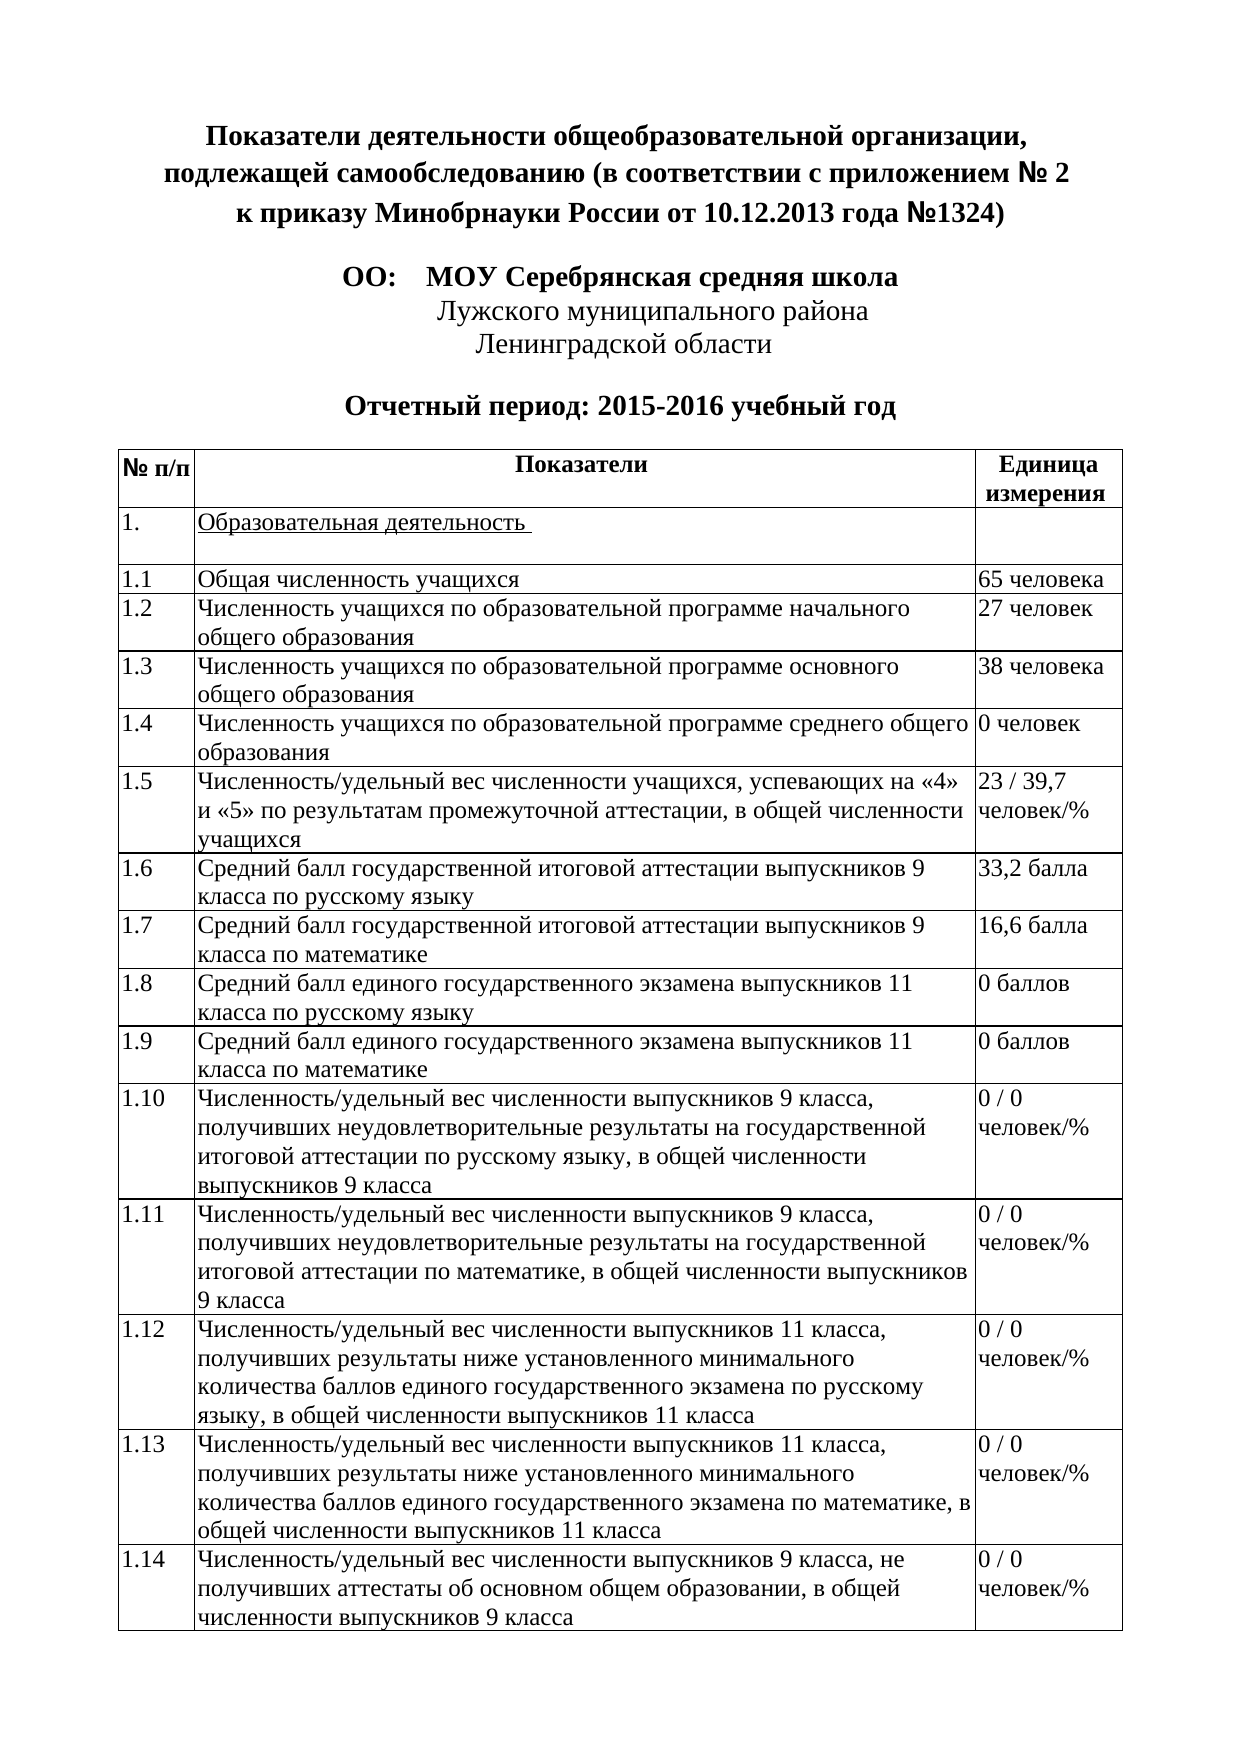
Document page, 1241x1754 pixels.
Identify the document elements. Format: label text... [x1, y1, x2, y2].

table_cell Численность учащихся по образовательной программе основного общего образования [195, 652, 975, 708]
table_cell Численность/удельный вес численности выпускников 9 класса, получивших неудовлетворительные результаты на государственной итоговой аттестации по математике, в общей численности выпускников 9 класса [195, 1200, 975, 1314]
table_cell Средний балл государственной итоговой аттестации выпускников 9 класса по математике [195, 911, 975, 968]
text Ленинградской области [118, 326, 1122, 360]
text к приказу Минобрнауки России от 10.12.2013 года №1324) [118, 191, 1122, 231]
table_cell 1.13 [119, 1430, 194, 1544]
table_cell 1.3 [119, 652, 194, 708]
table_cell 0 / 0 человек/% [976, 1545, 1122, 1630]
table_cell Средний балл единого государственного экзамена выпускников 11 класса по русскому языку [195, 969, 975, 1025]
table_cell 0 / 0 человек/% [976, 1084, 1122, 1198]
table_cell 1.4 [119, 709, 194, 766]
table_cell Общая численность учащихся [195, 565, 975, 593]
table_cell 1.6 [119, 854, 194, 910]
table_cell 1. [119, 508, 194, 564]
table_cell 1.9 [119, 1027, 194, 1083]
text подлежащей самообследованию (в соответствии с приложением № 2 [118, 152, 1122, 191]
table_cell 0 человек [976, 709, 1122, 766]
table_cell 1.11 [119, 1200, 194, 1314]
table_cell 1.2 [119, 594, 194, 650]
table_cell Численность/удельный вес численности выпускников 11 класса, получивших результаты ниже установленного минимального количества баллов единого государственного экзамена по русскому языку, в общей численности выпускников 11 класса [195, 1315, 975, 1429]
table_cell Численность учащихся по образовательной программе начального общего образования [195, 594, 975, 650]
table_cell [976, 508, 1122, 564]
table_cell Численность/удельный вес численности выпускников 9 класса, получивших неудовлетворительные результаты на государственной итоговой аттестации по русскому языку, в общей численности выпускников 9 класса [195, 1084, 975, 1198]
table_cell 33,2 балла [976, 854, 1122, 910]
table_cell 65 человека [976, 565, 1122, 593]
table_cell 1.1 [119, 565, 194, 593]
table_cell 0 баллов [976, 1027, 1122, 1083]
table_cell 16,6 балла [976, 911, 1122, 968]
table_cell 0 / 0 человек/% [976, 1315, 1122, 1429]
table_cell 1.5 [119, 767, 194, 852]
table_cell 1.12 [119, 1315, 194, 1429]
table_cell Численность/удельный вес численности выпускников 11 класса, получивших результаты ниже установленного минимального количества баллов единого государственного экзамена по математике, в общей численности выпускников 11 класса [195, 1430, 975, 1544]
table_cell Численность/удельный вес численности учащихся, успевающих на «4» и «5» по результатам промежуточной аттестации, в общей численности учащихся [195, 767, 975, 852]
table_header Единица измерения [976, 450, 1122, 507]
table_header № п/п [119, 450, 194, 507]
table_cell 0 баллов [976, 969, 1122, 1025]
table_cell 0 / 0 человек/% [976, 1430, 1122, 1544]
table_cell 1.14 [119, 1545, 194, 1630]
table_cell Средний балл государственной итоговой аттестации выпускников 9 класса по русскому языку [195, 854, 975, 910]
table_cell 27 человек [976, 594, 1122, 650]
table_header Показатели [195, 450, 975, 507]
text Лужского муниципального района [118, 293, 1122, 326]
table_cell 1.8 [119, 969, 194, 1025]
table_cell 38 человека [976, 652, 1122, 708]
table_cell Численность учащихся по образовательной программе среднего общего образования [195, 709, 975, 766]
text Показатели деятельности общеобразовательной организации, [118, 118, 1122, 152]
table_cell 0 / 0 человек/% [976, 1200, 1122, 1314]
table_cell 23 / 39,7 человек/% [976, 767, 1122, 852]
table_cell Средний балл единого государственного экзамена выпускников 11 класса по математике [195, 1027, 975, 1083]
text ОО: МОУ Серебрянская средняя школа [118, 259, 1122, 293]
table_cell 1.10 [119, 1084, 194, 1198]
table_cell Численность/удельный вес численности выпускников 9 класса, не получивших аттестаты об основном общем образовании, в общей численности выпускников 9 класса [195, 1545, 975, 1630]
text Отчетный период: 2015-2016 учебный год [118, 388, 1122, 421]
table_cell 1.7 [119, 911, 194, 968]
table_cell Образовательная деятельность [195, 508, 975, 564]
